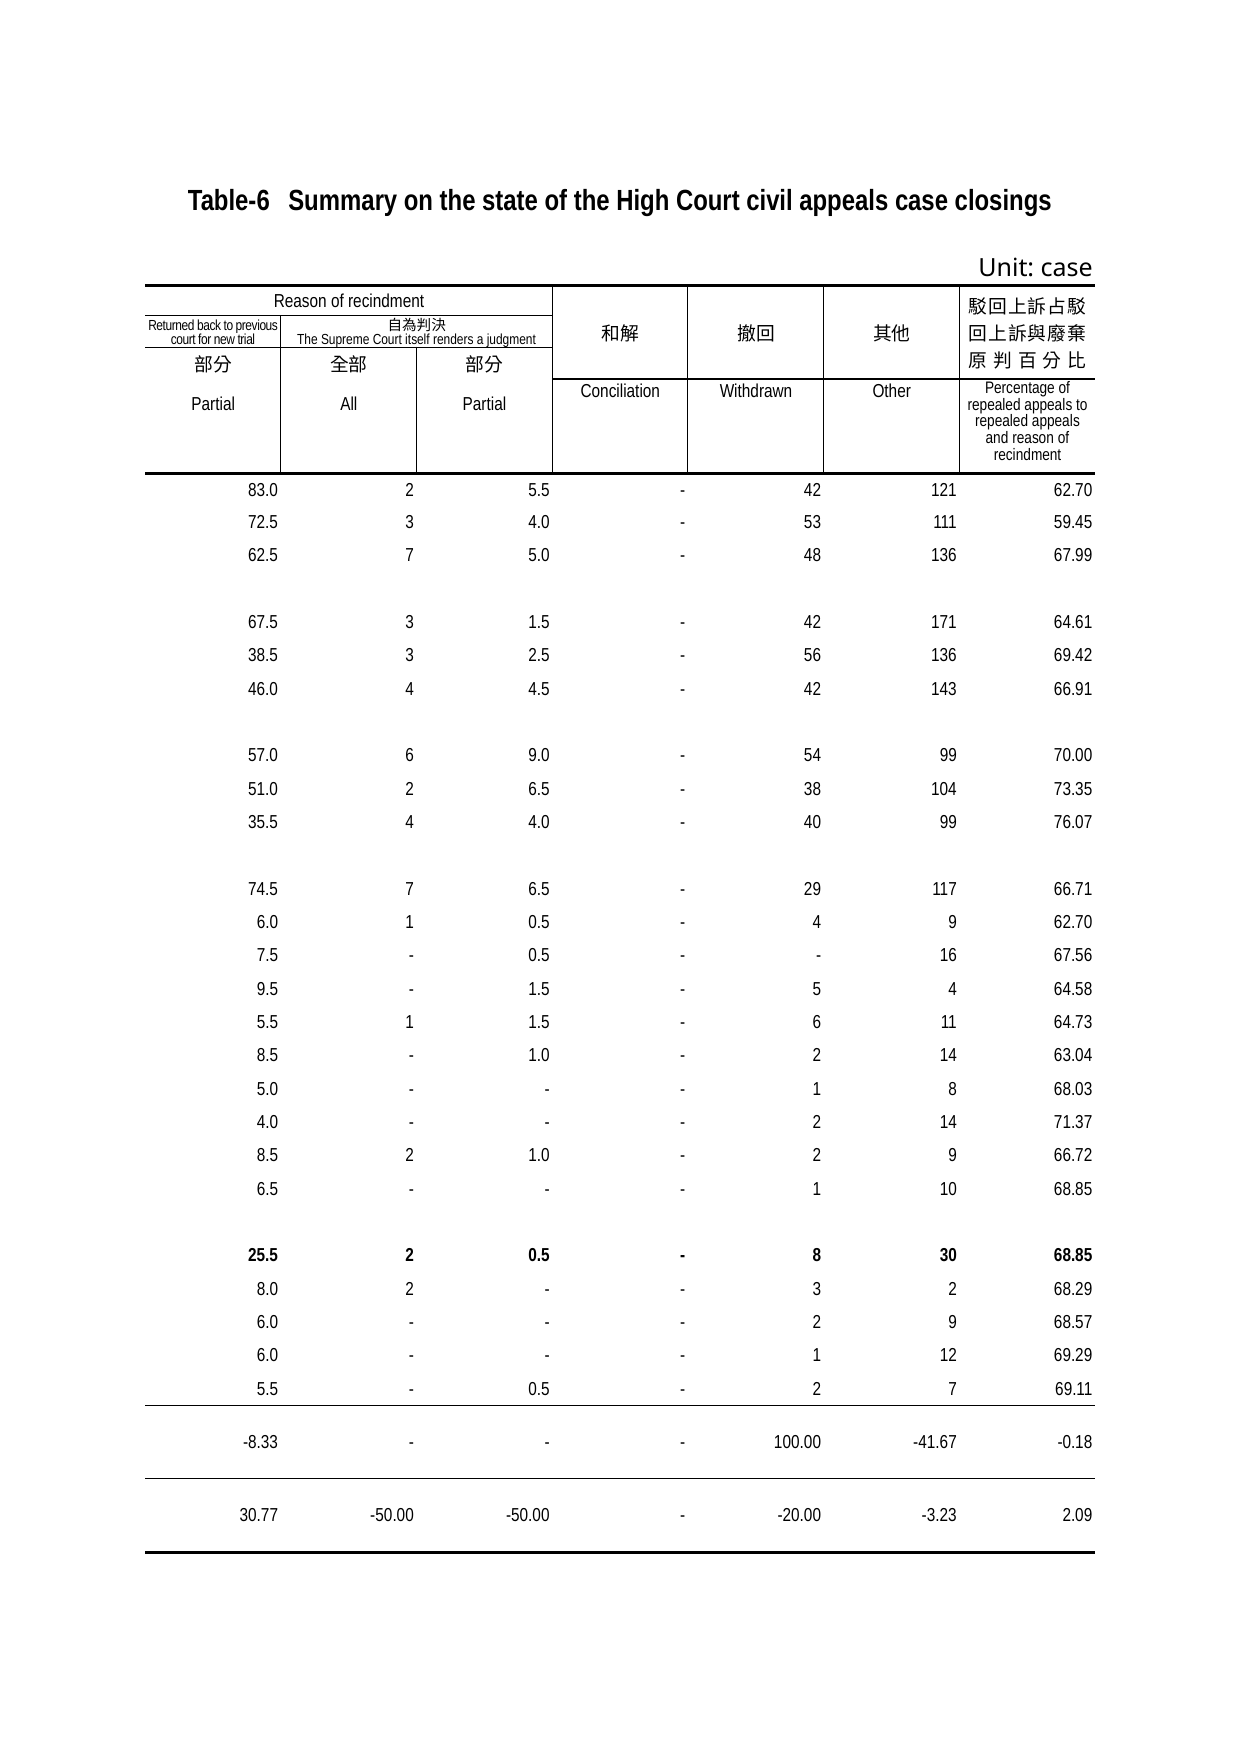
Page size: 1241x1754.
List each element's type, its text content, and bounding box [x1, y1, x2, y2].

table_cell 6.5 [416, 872, 552, 905]
table_cell [552, 1205, 688, 1238]
table_cell 57.0 [145, 738, 281, 772]
table_cell 69.11 [959, 1372, 1095, 1405]
table_cell 9.5 [145, 972, 281, 1005]
table_cell 2 [281, 772, 416, 805]
table_cell [959, 705, 1095, 738]
table_cell 1.5 [416, 1005, 552, 1038]
table_cell 42 [688, 605, 824, 638]
table_cell 3 [281, 605, 416, 638]
table_cell - [552, 538, 688, 572]
table_cell 6 [281, 738, 416, 772]
table_cell 59.45 [959, 505, 1095, 538]
table_cell 62.5 [145, 538, 281, 572]
table_cell - [552, 738, 688, 772]
table_cell 62.70 [959, 475, 1095, 505]
table_cell 10 [824, 1172, 959, 1205]
table_cell 68.57 [959, 1305, 1095, 1338]
table_cell 42 [688, 672, 824, 705]
table_cell - [552, 1305, 688, 1338]
table_cell 1 [688, 1072, 824, 1105]
table_cell - [552, 1338, 688, 1372]
table_cell 1 [688, 1338, 824, 1372]
table_cell Percentage of repealed appeals to repealed appeals and reason of recindment [960, 380, 1095, 472]
table_cell 74.5 [145, 872, 281, 905]
table_cell 4.0 [145, 1105, 281, 1138]
table_cell 73.35 [959, 772, 1095, 805]
table_cell - [552, 1072, 688, 1105]
table_cell 63.04 [959, 1038, 1095, 1072]
table_cell 69.29 [959, 1338, 1095, 1372]
table_cell 5.0 [416, 538, 552, 572]
table_cell 9.0 [416, 738, 552, 772]
table_cell -50.00 [281, 1479, 416, 1551]
table_cell -3.23 [824, 1479, 959, 1551]
table_header Reason of recindment [145, 287, 552, 315]
table_cell 6.0 [145, 1338, 281, 1372]
table_cell 117 [824, 872, 959, 905]
table_cell 100.00 [688, 1406, 824, 1478]
table_cell -20.00 [688, 1479, 824, 1551]
table_cell 8.5 [145, 1138, 281, 1172]
table_cell 62.70 [959, 905, 1095, 938]
table_cell 76.07 [959, 805, 1095, 838]
table_cell 70.00 [959, 738, 1095, 772]
table_cell 7 [824, 1372, 959, 1405]
table_cell - [688, 938, 824, 972]
table_cell 29 [688, 872, 824, 905]
table_cell [824, 705, 959, 738]
table_cell 2 [688, 1105, 824, 1138]
table_cell All [281, 378, 416, 472]
table_cell 42 [688, 475, 824, 505]
table_cell 68.85 [959, 1238, 1095, 1272]
table_cell - [552, 1272, 688, 1305]
table_cell 46.0 [145, 672, 281, 705]
table_cell 68.03 [959, 1072, 1095, 1105]
table_cell [281, 838, 416, 872]
table_cell [416, 705, 552, 738]
table_cell - [416, 1338, 552, 1372]
table_cell - [281, 1072, 416, 1105]
table_cell Partial [417, 378, 552, 472]
table_cell 2 [824, 1272, 959, 1305]
table_cell - [552, 772, 688, 805]
table_cell -50.00 [416, 1479, 552, 1551]
table_cell 136 [824, 538, 959, 572]
table_cell - [552, 1238, 688, 1272]
table_cell 2 [281, 1238, 416, 1272]
table_cell 全部 [281, 348, 416, 378]
table_cell [416, 838, 552, 872]
table_cell 25.5 [145, 1238, 281, 1272]
table_cell 16 [824, 938, 959, 972]
table_cell 12 [824, 1338, 959, 1372]
table_cell 4.0 [416, 505, 552, 538]
table_cell [688, 838, 824, 872]
table_cell 38.5 [145, 638, 281, 672]
table_cell [688, 572, 824, 605]
table_cell Withdrawn [688, 380, 823, 472]
table_cell 7.5 [145, 938, 281, 972]
table_cell [281, 1205, 416, 1238]
table_cell 6.5 [416, 772, 552, 805]
table_cell 5.5 [416, 475, 552, 505]
table_cell - [281, 1305, 416, 1338]
table_cell 9 [824, 1138, 959, 1172]
table_cell 2.09 [959, 1479, 1095, 1551]
table_cell 171 [824, 605, 959, 638]
table_cell [959, 1205, 1095, 1238]
table_cell 56 [688, 638, 824, 672]
table_cell 1 [281, 905, 416, 938]
table_cell - [281, 1038, 416, 1072]
table_cell - [281, 1172, 416, 1205]
table_cell 4.5 [416, 672, 552, 705]
table_cell [959, 572, 1095, 605]
table_cell - [552, 1005, 688, 1038]
table_cell 5 [688, 972, 824, 1005]
table_cell 30 [824, 1238, 959, 1272]
table_cell - [281, 938, 416, 972]
table_cell 3 [281, 638, 416, 672]
table_cell 66.71 [959, 872, 1095, 905]
table_cell 1 [688, 1172, 824, 1205]
table_cell - [281, 1338, 416, 1372]
table_cell 64.73 [959, 1005, 1095, 1038]
table_cell 2.5 [416, 638, 552, 672]
table_cell [281, 572, 416, 605]
table_cell [959, 838, 1095, 872]
table_cell - [552, 505, 688, 538]
table_cell 64.61 [959, 605, 1095, 638]
table_cell 30.77 [145, 1479, 281, 1551]
table_cell - [552, 638, 688, 672]
table_cell 2 [281, 475, 416, 505]
table_cell [145, 1205, 281, 1238]
table_cell - [281, 1406, 416, 1478]
table_cell 69.42 [959, 638, 1095, 672]
table_cell 0.5 [416, 938, 552, 972]
table_cell - [552, 872, 688, 905]
table_cell 14 [824, 1105, 959, 1138]
table_cell 自為判決 The Supreme Court itself renders a judgment [281, 316, 552, 347]
table_cell 3 [688, 1272, 824, 1305]
table_cell 4 [281, 805, 416, 838]
table_cell 68.85 [959, 1172, 1095, 1205]
table_cell - [552, 475, 688, 505]
table_cell 11 [824, 1005, 959, 1038]
table_cell 40 [688, 805, 824, 838]
table_cell [416, 572, 552, 605]
table_header 和解 [553, 287, 687, 378]
table_cell 64.58 [959, 972, 1095, 1005]
table_cell [688, 1205, 824, 1238]
table_cell 2 [688, 1138, 824, 1172]
table_cell - [416, 1305, 552, 1338]
table_cell - [416, 1105, 552, 1138]
table_cell [824, 572, 959, 605]
table_cell 8.5 [145, 1038, 281, 1072]
table_cell - [281, 1372, 416, 1405]
table_cell [552, 705, 688, 738]
table_cell 2 [688, 1305, 824, 1338]
table_cell - [416, 1406, 552, 1478]
table_cell 8 [824, 1072, 959, 1105]
table_cell 4 [824, 972, 959, 1005]
table_cell 68.29 [959, 1272, 1095, 1305]
table_cell - [552, 672, 688, 705]
table_header 其他 [824, 287, 959, 378]
table_cell 6 [688, 1005, 824, 1038]
table_cell - [416, 1272, 552, 1305]
table_cell 143 [824, 672, 959, 705]
table_cell [824, 1205, 959, 1238]
table_cell 0.5 [416, 1238, 552, 1272]
table_cell - [552, 1138, 688, 1172]
table_cell 136 [824, 638, 959, 672]
table_cell 2 [281, 1272, 416, 1305]
table_cell [145, 705, 281, 738]
table_cell 67.56 [959, 938, 1095, 972]
table_cell 9 [824, 1305, 959, 1338]
table_cell 9 [824, 905, 959, 938]
table_cell 7 [281, 538, 416, 572]
table_cell 6.5 [145, 1172, 281, 1205]
table_cell - [552, 1038, 688, 1072]
table_cell 54 [688, 738, 824, 772]
table_cell [552, 838, 688, 872]
table_cell 4 [281, 672, 416, 705]
table_cell 104 [824, 772, 959, 805]
table_cell 1.5 [416, 605, 552, 638]
table_cell 7 [281, 872, 416, 905]
table_cell 14 [824, 1038, 959, 1072]
table_cell - [552, 605, 688, 638]
table_cell - [552, 972, 688, 1005]
table_cell 5.5 [145, 1005, 281, 1038]
table_cell 部分 [145, 348, 280, 378]
table_cell 2 [281, 1138, 416, 1172]
table_cell 111 [824, 505, 959, 538]
text Table-6 Summary on the state of the High Court civil appeals case closings [148, 183, 1092, 217]
table_cell 6.0 [145, 1305, 281, 1338]
table_cell - [552, 805, 688, 838]
table_cell [824, 838, 959, 872]
table_cell 1.0 [416, 1138, 552, 1172]
table_cell Returned back to previous court for new trial [145, 316, 280, 347]
table_cell 71.37 [959, 1105, 1095, 1138]
table_cell 121 [824, 475, 959, 505]
table_cell Partial [145, 378, 280, 472]
table_cell 2 [688, 1038, 824, 1072]
table_cell - [552, 1479, 688, 1551]
table_cell 83.0 [145, 475, 281, 505]
table_cell - [281, 1105, 416, 1138]
table_cell [145, 572, 281, 605]
table_cell -0.18 [959, 1406, 1095, 1478]
table_cell 35.5 [145, 805, 281, 838]
table_cell 67.99 [959, 538, 1095, 572]
table_cell 2 [688, 1372, 824, 1405]
table_cell 部分 [417, 348, 552, 378]
table_cell - [416, 1172, 552, 1205]
table_cell 72.5 [145, 505, 281, 538]
table_header 駁回上訴占駁回上訴與廢棄原判百分比 [960, 287, 1095, 378]
table_cell 99 [824, 805, 959, 838]
table_cell 66.72 [959, 1138, 1095, 1172]
table_cell 3 [281, 505, 416, 538]
table_cell 51.0 [145, 772, 281, 805]
table_cell [145, 838, 281, 872]
table_cell 5.5 [145, 1372, 281, 1405]
table_cell - [416, 1072, 552, 1105]
table_cell - [552, 1172, 688, 1205]
table_cell - [552, 1372, 688, 1405]
table_header 撤回 [688, 287, 823, 378]
table_cell - [552, 1406, 688, 1478]
text Unit: case [148, 250, 1092, 284]
table_cell Conciliation [553, 380, 687, 472]
table_cell 8.0 [145, 1272, 281, 1305]
table_cell - [552, 1105, 688, 1138]
table_cell 1.5 [416, 972, 552, 1005]
table_cell 6.0 [145, 905, 281, 938]
table_cell 48 [688, 538, 824, 572]
table_cell 66.91 [959, 672, 1095, 705]
table_cell [281, 705, 416, 738]
table_cell - [552, 938, 688, 972]
table_cell 38 [688, 772, 824, 805]
table_cell -8.33 [145, 1406, 281, 1478]
table_cell Other [824, 380, 959, 472]
table_cell [688, 705, 824, 738]
table_cell 67.5 [145, 605, 281, 638]
table_cell [552, 572, 688, 605]
table_cell 4.0 [416, 805, 552, 838]
table_cell 1 [281, 1005, 416, 1038]
table_cell 99 [824, 738, 959, 772]
table_cell -41.67 [824, 1406, 959, 1478]
table_cell 0.5 [416, 905, 552, 938]
table_cell 8 [688, 1238, 824, 1272]
table_cell 1.0 [416, 1038, 552, 1072]
table_cell [416, 1205, 552, 1238]
table_cell 53 [688, 505, 824, 538]
table_cell - [552, 905, 688, 938]
table_cell 0.5 [416, 1372, 552, 1405]
table_cell - [281, 972, 416, 1005]
table_cell 5.0 [145, 1072, 281, 1105]
table_cell 4 [688, 905, 824, 938]
